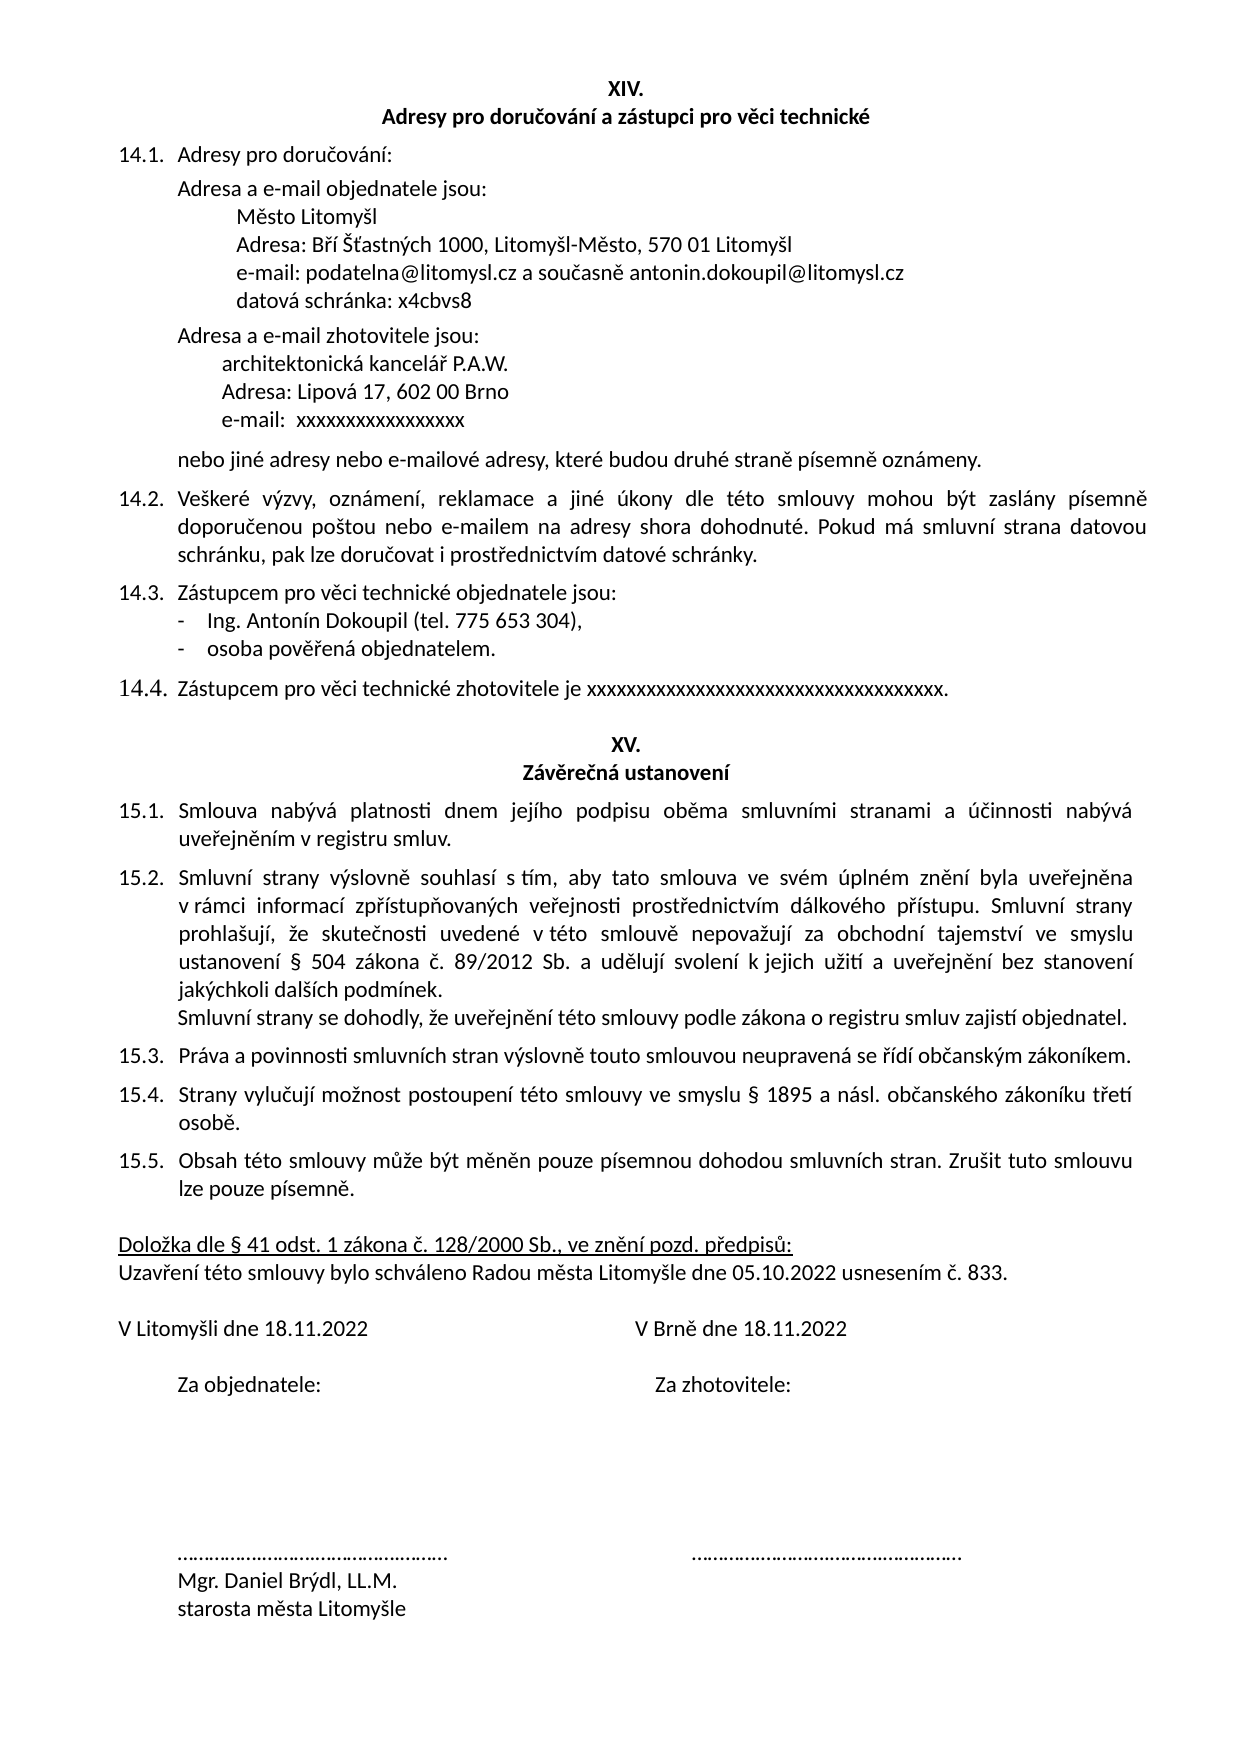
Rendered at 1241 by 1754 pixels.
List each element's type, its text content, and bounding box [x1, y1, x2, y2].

text Smluvní strany se dohodly, že uveřejnění této smlouvy podle zákona o registru smluv zajistí objednatel. [177, 1003, 1134, 1031]
text XIV. [118, 74, 1134, 102]
list Strany vylučují možnost postoupení této smlouvy ve smyslu § 1895 a násl. občanského zákoníku třetí osobě. [118, 1080, 1134, 1136]
list Zástupcem pro věci technické objednatele jsou: [118, 578, 1149, 606]
text architektonická kancelář P.A.W. [222, 349, 1134, 377]
text e-mail: podatelna@litomysl.cz a současně antonin.dokoupil@litomysl.cz [177, 258, 1134, 287]
text e-mail: xxxxxxxxxxxxxxxxx [221, 405, 1134, 433]
text Za objednatele: Za zhotovitele: [118, 1370, 1134, 1398]
text starosta města Litomyšle [118, 1594, 1134, 1623]
list Smlouva nabývá platnosti dnem jejího podpisu oběma smluvními stranami a účinnosti nabývá uveřejněním v registru smluv. [118, 796, 1134, 852]
list Práva a povinnosti smluvních stran výslovně touto smlouvou neupravená se řídí občanským zákoníkem. [118, 1041, 1134, 1069]
text Adresa: Lipová 17, 602 00 Brno [222, 377, 1134, 405]
text nebo jiné adresy nebo e-mailové adresy, které budou druhé straně písemně oznámeny. [118, 445, 1149, 473]
list Obsah této smlouvy může být měněn pouze písemnou dohodou smluvních stran. Zrušit tuto smlouvu lze pouze písemně. [118, 1146, 1134, 1202]
list Veškeré výzvy, oznámení, reklamace a jiné úkony dle této smlouvy mohou být zaslány písemně doporučenou poštou nebo e-mailem na adresy shora dohodnuté. Pokud má smluvní strana datovou schránku, pak lze doručovat i prostřednictvím datové schránky. [118, 484, 1149, 568]
text …………….……….…………….……… ………….………….……….…………… [118, 1538, 1134, 1567]
list Smluvní strany výslovně souhlasí s tím, aby tato smlouva ve svém úplném znění byla uveřejněna v rámci informací zpřístupňovaných veřejnosti prostřednictvím dálkového přístupu. Smluvní strany prohlašují, že skutečnosti uvedené v této smlouvě nepovažují za obchodní tajemství ve smyslu ustanovení § 504 zákona č. 89/2012 Sb. a udělují svolení k jejich užití a uveřejnění bez stanovení jakýchkoli dalších podmínek. [118, 863, 1134, 1003]
text Adresa a e-mail zhotovitele jsou: [118, 321, 1149, 349]
text - Ing. Antonín Dokoupil (tel. 775 653 304), [177, 606, 1134, 634]
text Doložka dle § 41 odst. 1 zákona č. 128/2000 Sb., ve znění pozd. předpisů: [118, 1230, 1134, 1258]
text Závěrečná ustanovení [118, 758, 1134, 786]
text Adresy pro doručování a zástupci pro věci technické [118, 102, 1134, 130]
list Adresy pro doručování: [118, 140, 1149, 168]
text Mgr. Daniel Brýdl, LL.M. [118, 1567, 1134, 1594]
text XV. [118, 730, 1134, 758]
text - osoba pověřená objednatelem. [177, 634, 1134, 662]
text V Litomyšli dne 18.11.2022 V Brně dne 18.11.2022 [118, 1314, 1134, 1342]
text Uzavření této smlouvy bylo schváleno Radou města Litomyšle dne 05.10.2022 usnesením č. 833. [118, 1258, 1134, 1286]
text Adresa: Bří Šťastných 1000, Litomyšl-Město, 570 01 Litomyšl [177, 231, 1134, 258]
list Zástupcem pro věci technické zhotovitele je xxxxxxxxxxxxxxxxxxxxxxxxxxxxxxxxxxxx. [118, 673, 1149, 702]
text Město Litomyšl [177, 202, 1134, 231]
text Adresa a e-mail objednatele jsou: [118, 174, 1149, 202]
text datová schránka: x4cbvs8 [177, 287, 1134, 314]
